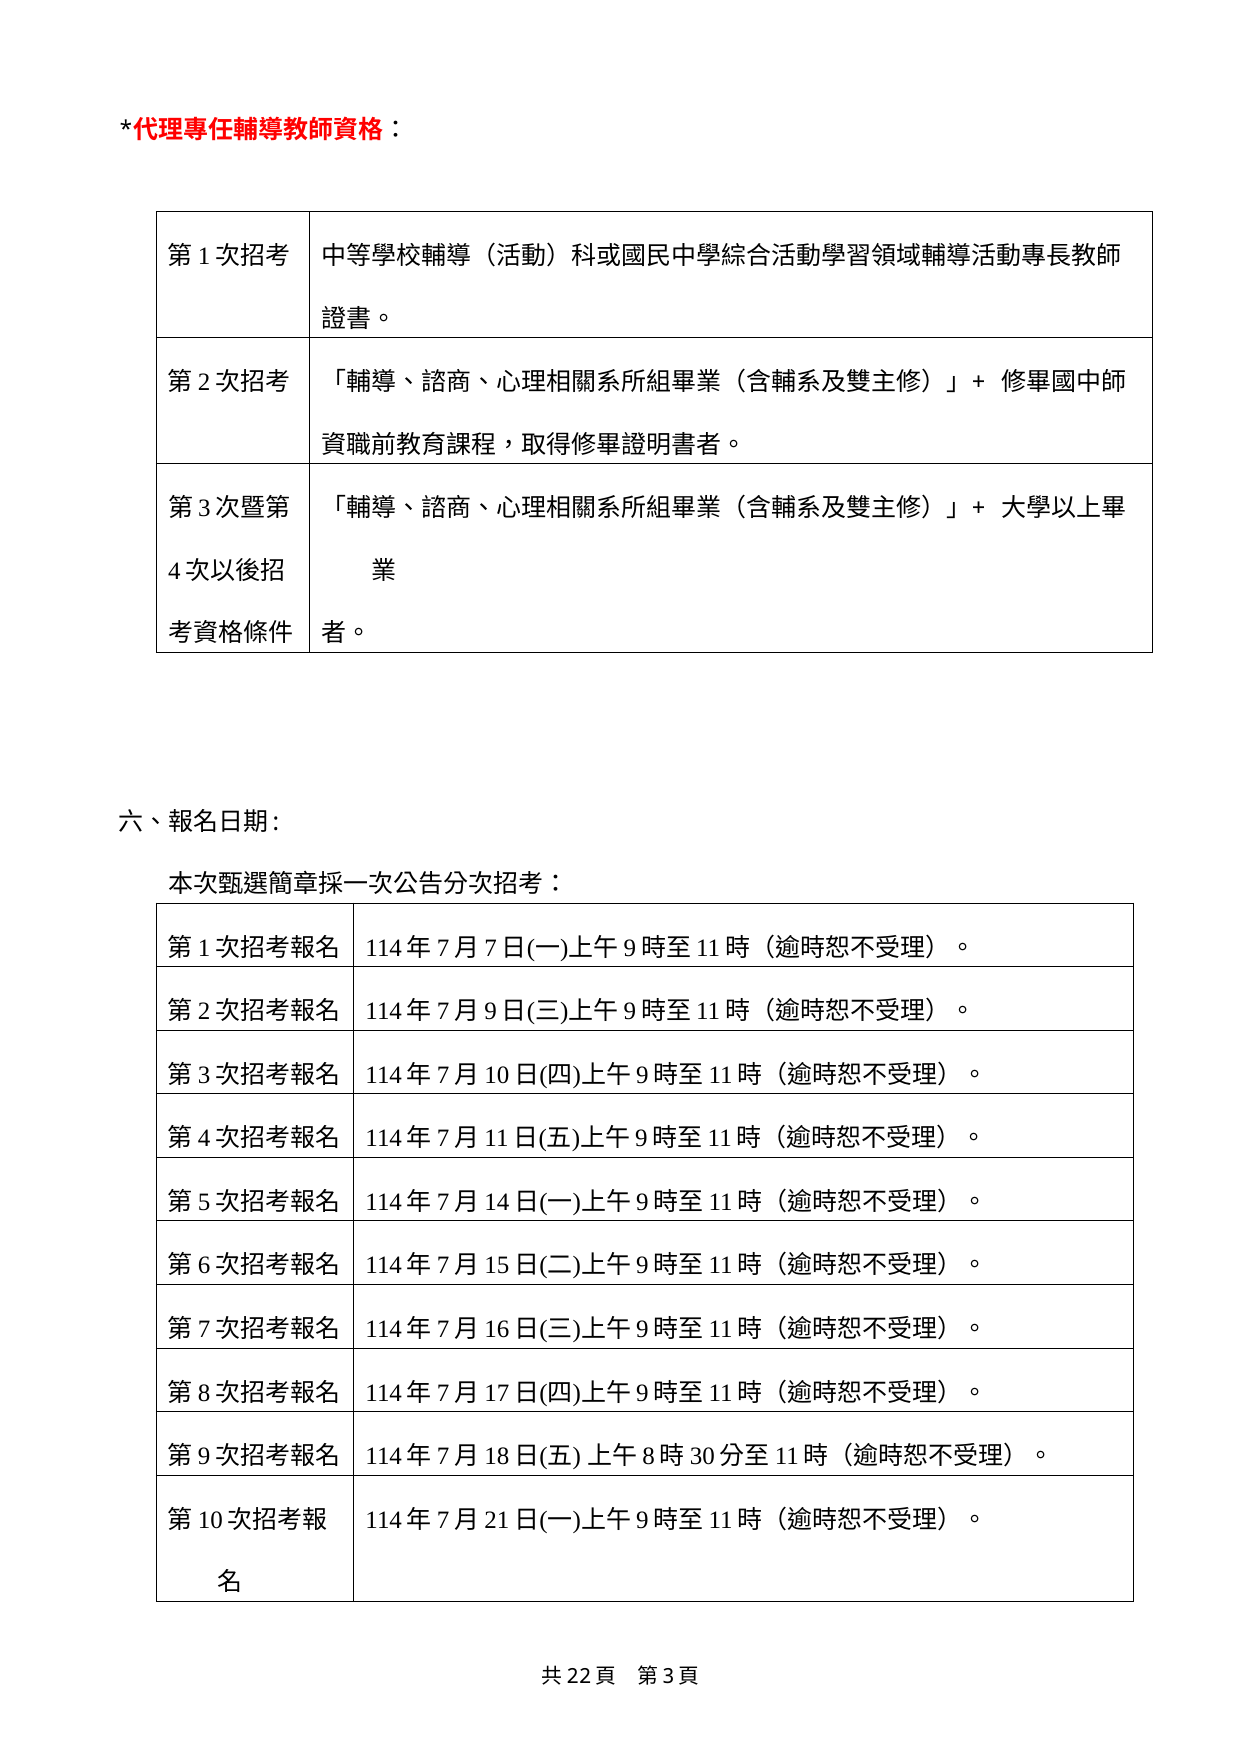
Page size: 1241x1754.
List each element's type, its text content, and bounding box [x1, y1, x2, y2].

table_header 114年7月7日(一)上午9時至11時（逾時恕不受理）。 [354, 904, 1133, 966]
table_cell 114年7月17日(四)上午9時至11時（逾時恕不受理）。 [354, 1349, 1133, 1411]
table_cell 第2次招考報名 [157, 967, 353, 1030]
table_cell 第3次暨第4次以後招考資格條件 [157, 464, 309, 652]
table_cell 114年7月21日(一)上午9時至11時（逾時恕不受理）。 [354, 1476, 1133, 1601]
table_header 第1次招考 [157, 212, 309, 337]
table_cell 114年7月14日(一)上午9時至11時（逾時恕不受理）。 [354, 1158, 1133, 1220]
text *代理專任輔導教師資格： [118, 86, 1122, 148]
table_cell 第7次招考報名 [157, 1285, 353, 1347]
table_cell 第9次招考報名 [157, 1412, 353, 1474]
table_cell 114年7月9日(三)上午9時至11時（逾時恕不受理）。 [354, 967, 1133, 1030]
table_cell 114年7月16日(三)上午9時至11時（逾時恕不受理）。 [354, 1285, 1133, 1347]
table_cell 第8次招考報名 [157, 1349, 353, 1411]
table_cell 第3次招考報名 [157, 1031, 353, 1093]
table_cell 第5次招考報名 [157, 1158, 353, 1220]
text 六、報名日期: 本次甄選簡章採一次公告分次招考： [118, 778, 1122, 903]
table_cell 第10次招考報名 [157, 1476, 353, 1601]
table_header 中等學校輔導（活動）科或國民中學綜合活動學習領域輔導活動專長教師證書。 [310, 212, 1152, 337]
table_header 第1次招考報名 [157, 904, 353, 966]
table_cell 114年7月15日(二)上午9時至11時（逾時恕不受理）。 [354, 1221, 1133, 1284]
table_cell 「輔導、諮商、心理相關系所組畢業（含輔系及雙主修）」+ 修畢國中師資職前教育課程，取得修畢證明書者。 [310, 338, 1152, 463]
table_cell 第4次招考報名 [157, 1094, 353, 1157]
table_cell 第6次招考報名 [157, 1221, 353, 1284]
table_cell 「輔導、諮商、心理相關系所組畢業（含輔系及雙主修）」+ 大學以上畢業 者。 [310, 464, 1152, 652]
table_cell 114年7月10日(四)上午9時至11時（逾時恕不受理）。 [354, 1031, 1133, 1093]
table_cell 114年7月18日(五) 上午8時30分至11時（逾時恕不受理）。 [354, 1412, 1133, 1474]
table_cell 第2次招考 [157, 338, 309, 463]
table_cell 114年7月11日(五)上午9時至11時（逾時恕不受理）。 [354, 1094, 1133, 1157]
